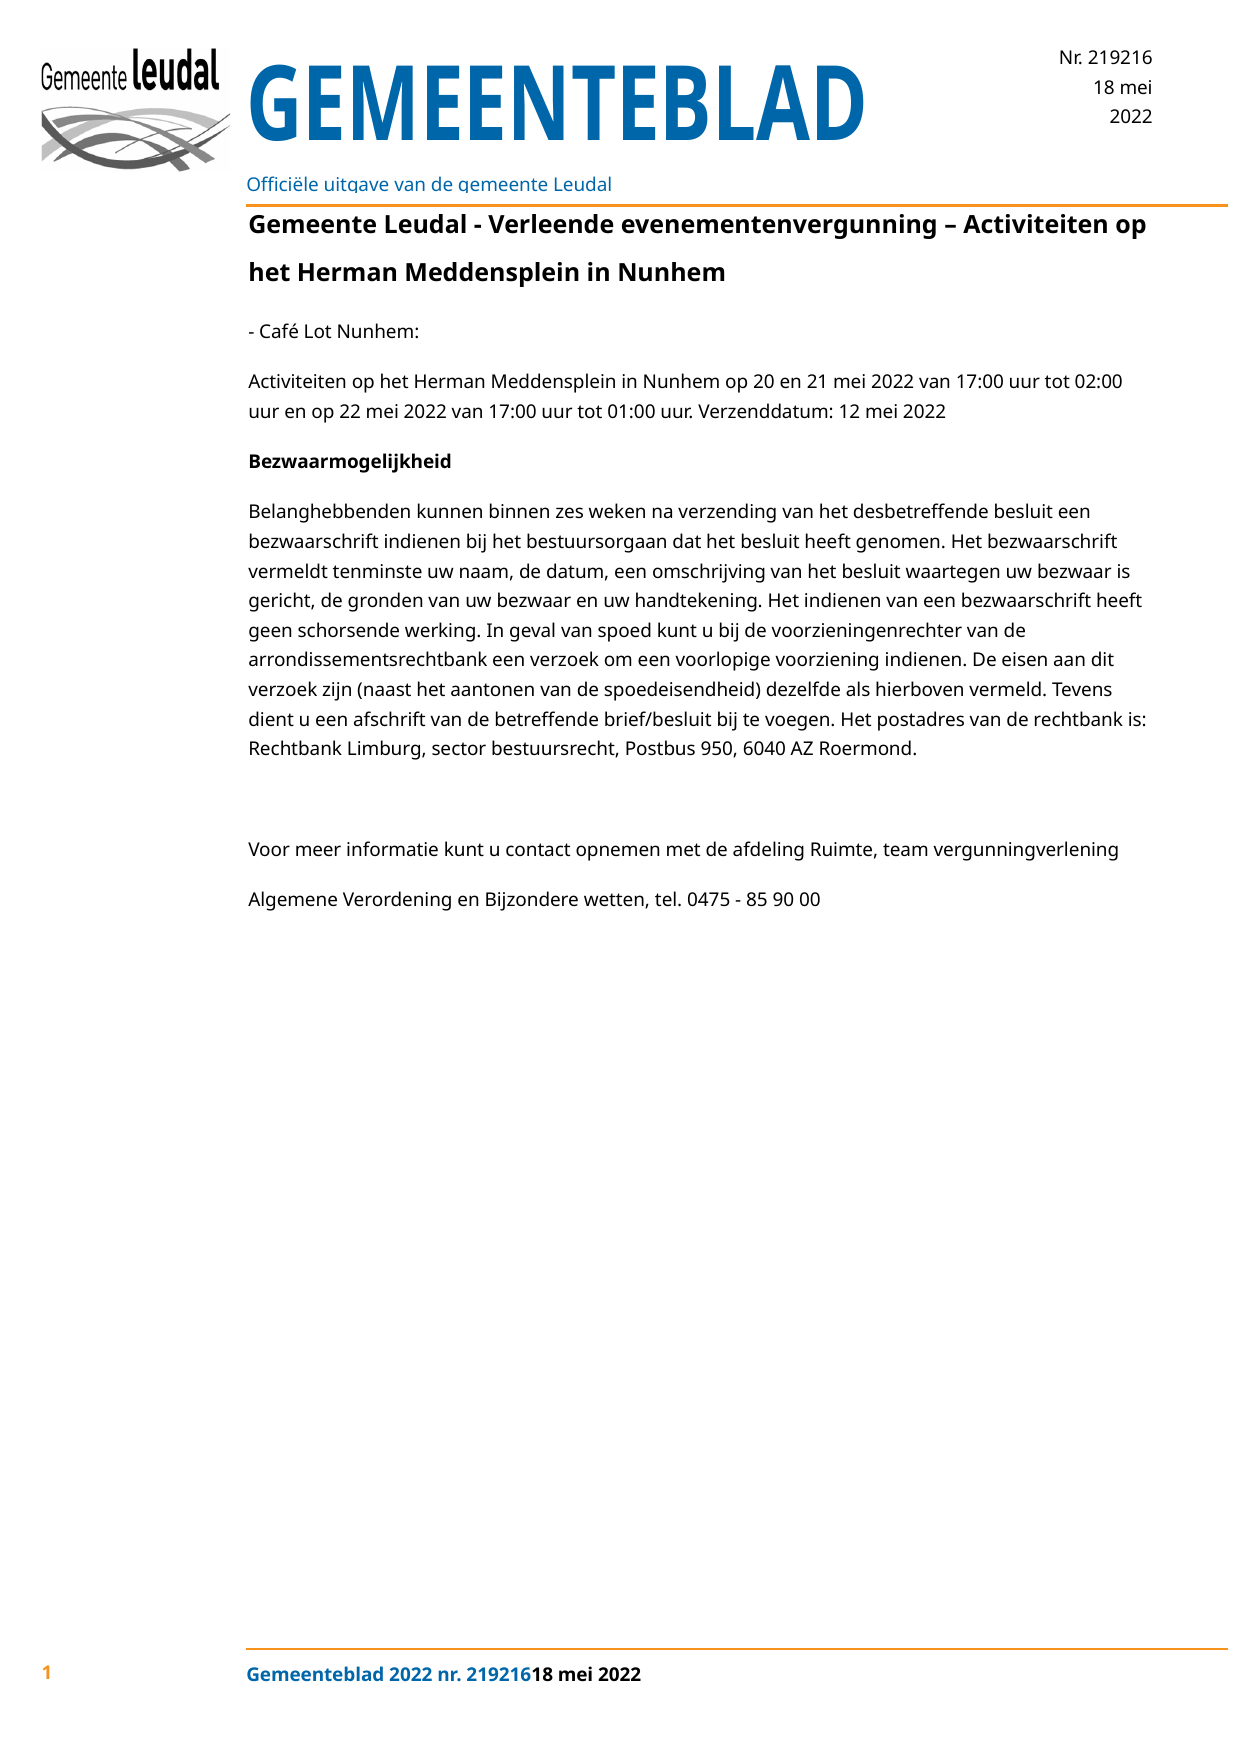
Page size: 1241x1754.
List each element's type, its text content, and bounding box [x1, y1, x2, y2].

text Activiteiten op het Herman Meddensplein in Nunhem op 20 en 21 mei 2022 van 17:00 uur tot 02:00 uur en op 22 mei 2022 van 17:00 uur tot 01:00 uur. Verzenddatum: 12 mei 2022 [248, 368, 1152, 424]
text Algemene Verordening en Bijzondere wetten, tel. 0475 - 85 90 00 [248, 887, 1152, 912]
picture [41, 47, 231, 172]
text Gemeente Leudal - Verleende evenementenvergunning – Activiteiten op het Herman Meddensplein in Nunhem [248, 207, 1152, 288]
text Bezwaarmogelijkheid [248, 448, 1152, 474]
text Belanghebbenden kunnen binnen zes weken na verzending van het desbetreffende besluit een bezwaarschrift indienen bij het bestuursorgaan dat het besluit heeft genomen. Het bezwaarschrift vermeldt tenminste uw naam, de datum, een omschrijving van het besluit waartegen uw bezwaar is gericht, de gronden van uw bezwaar en uw handtekening. Het indienen van een bezwaarschrift heeft geen schorsende werking. In geval van spoed kunt u bij de voorzieningenrechter van de arrondissementsrechtbank een verzoek om een voorlopige voorziening indienen. De eisen aan dit verzoek zijn (naast het aantonen van de spoedeisendheid) dezelfde als hierboven vermeld. Tevens dient u een afschrift van de betreffende brief/besluit bij te voegen. Het postadres van de rechtbank is: Rechtbank Limburg, sector bestuursrecht, Postbus 950, 6040 AZ Roermond. [248, 499, 1152, 761]
text Voor meer informatie kunt u contact opnemen met de afdeling Ruimte, team vergunningverlening [248, 836, 1152, 862]
text - Café Lot Nunhem: [248, 318, 1152, 344]
